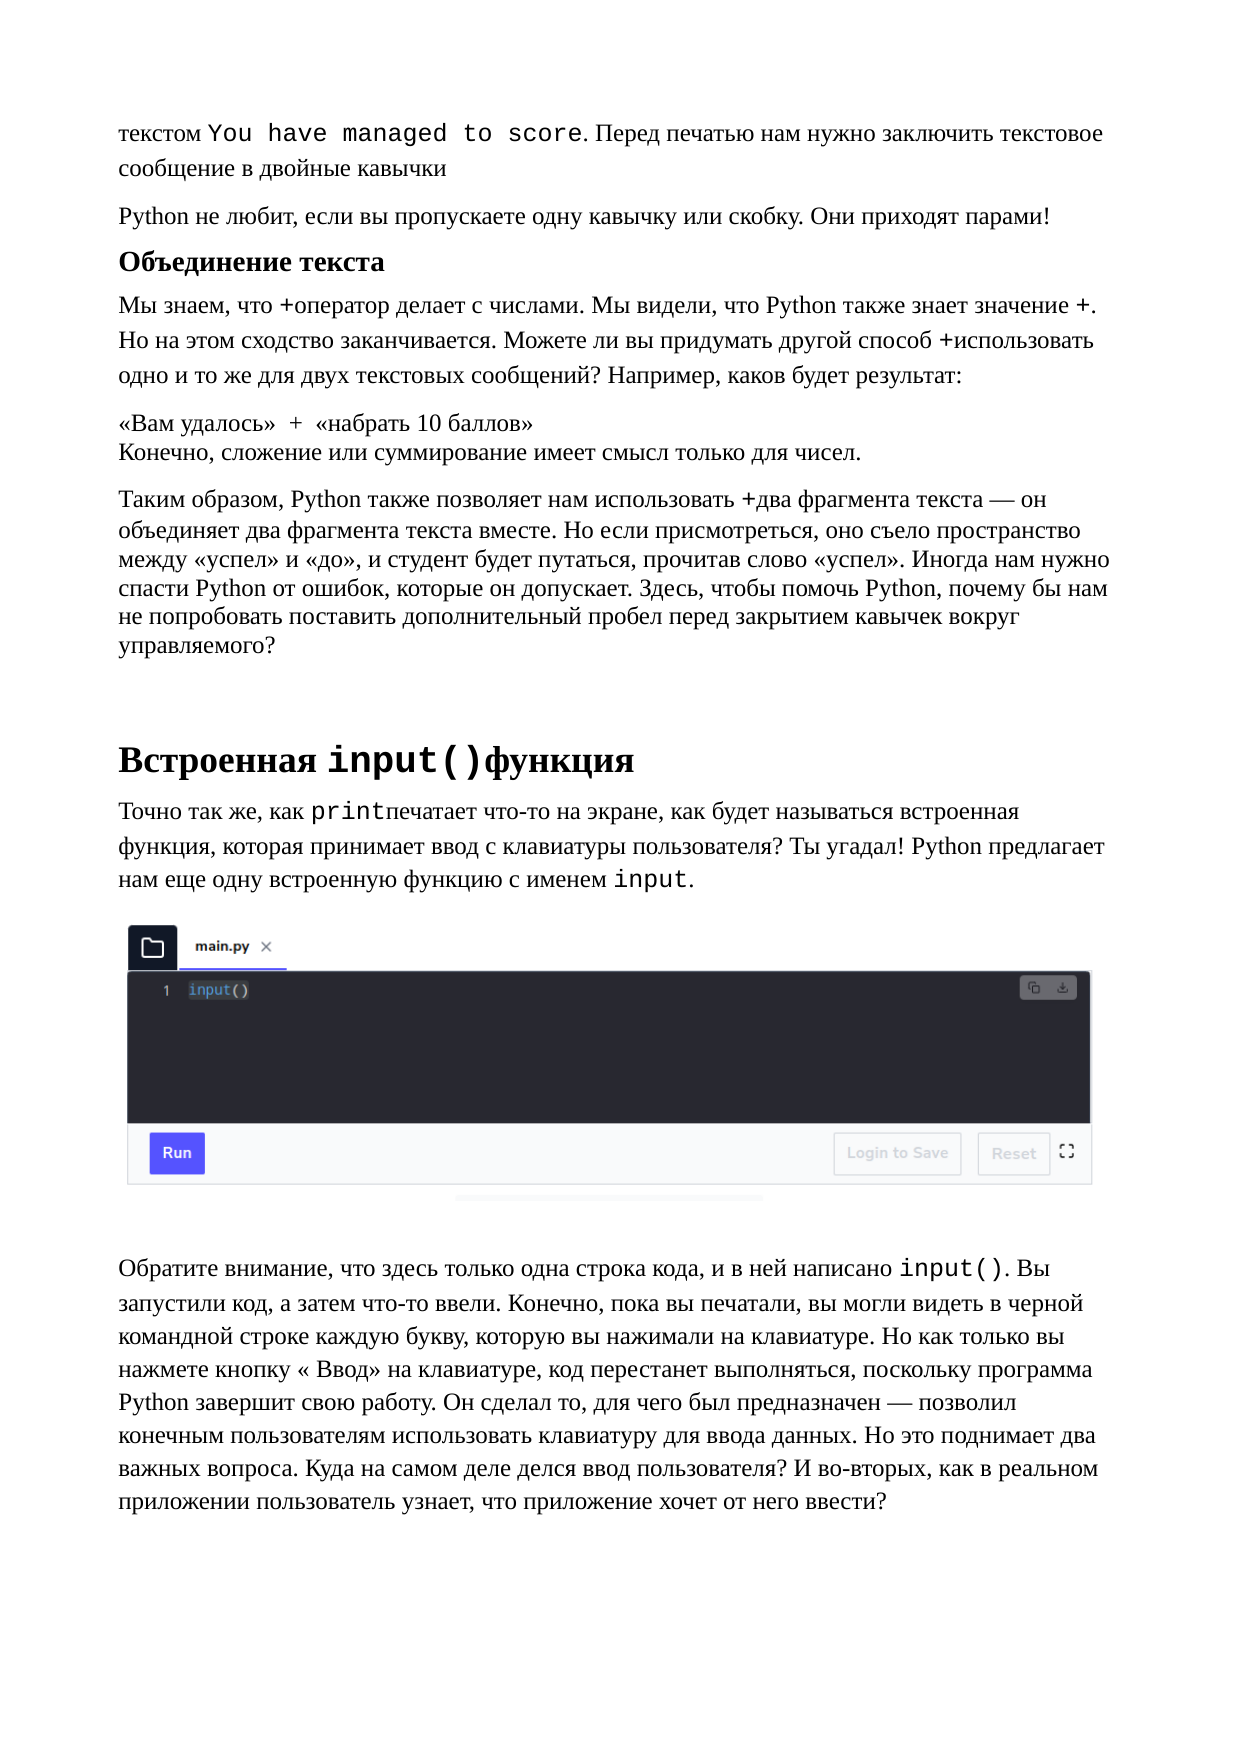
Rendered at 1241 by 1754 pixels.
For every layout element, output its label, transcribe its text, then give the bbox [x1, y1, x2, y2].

picture [118, 914, 1123, 1201]
text Мы знаем, что +оператор делает с числами. Мы видели, что Python также знает значение +. Но на этом сходство заканчивается. Можете ли вы придумать другой способ +использовать одно и то же для двух текстовых сообщений? Например, каков будет результат: [118, 290, 1122, 389]
subtitle Встроенная input()функция [118, 737, 1122, 783]
text Точно так же, как printпечатает что-то на экране, как будет называться встроенная функция, которая принимает ввод с клавиатуры пользователя? Ты угадал! Python предлагает нам еще одну встроенную функцию с именем input. [118, 796, 1122, 895]
text Таким образом, Python также позволяет нам использовать +два фрагмента текста — он объединяет два фрагмента текста вместе. Но если присмотреться, оно съело пространство между «успел» и «до», и студент будет путаться, прочитав слово «успел». Иногда нам нужно спасти Python от ошибок, которые он допускает. Здесь, чтобы помочь Python, почему бы нам не попробовать поставить дополнительный пробел перед закрытием кавычек вокруг управляемого? [118, 484, 1122, 659]
subtitle Объединение текста [118, 244, 1122, 278]
text текстом You have managed to score. Перед печатью нам нужно заключить текстовое сообщение в двойные кавычки [118, 118, 1122, 182]
text «Вам удалось» + «набрать 10 баллов» [118, 408, 1122, 437]
text Python не любит, если вы пропускаете одну кавычку или скобку. Они приходят парами! [118, 201, 1122, 229]
text Конечно, сложение или суммирование имеет смысл только для чисел. [118, 437, 1122, 466]
text Обратите внимание, что здесь только одна строка кода, и в ней написано input(). Вы запустили код, а затем что-то ввели. Конечно, пока вы печатали, вы могли видеть в черной командной строке каждую букву, которую вы нажимали на клавиатуре. Но как только вы нажмете кнопку « Ввод» на клавиатуре, код перестанет выполняться, поскольку программа Python завершит свою работу. Он сделал то, для чего был предназначен — позволил конечным пользователям использовать клавиатуру для ввода данных. Но это поднимает два важных вопроса. Куда на самом деле делся ввод пользователя? И во-вторых, как в реальном приложении пользователь узнает, что приложение хочет от него ввести? [118, 1253, 1122, 1515]
